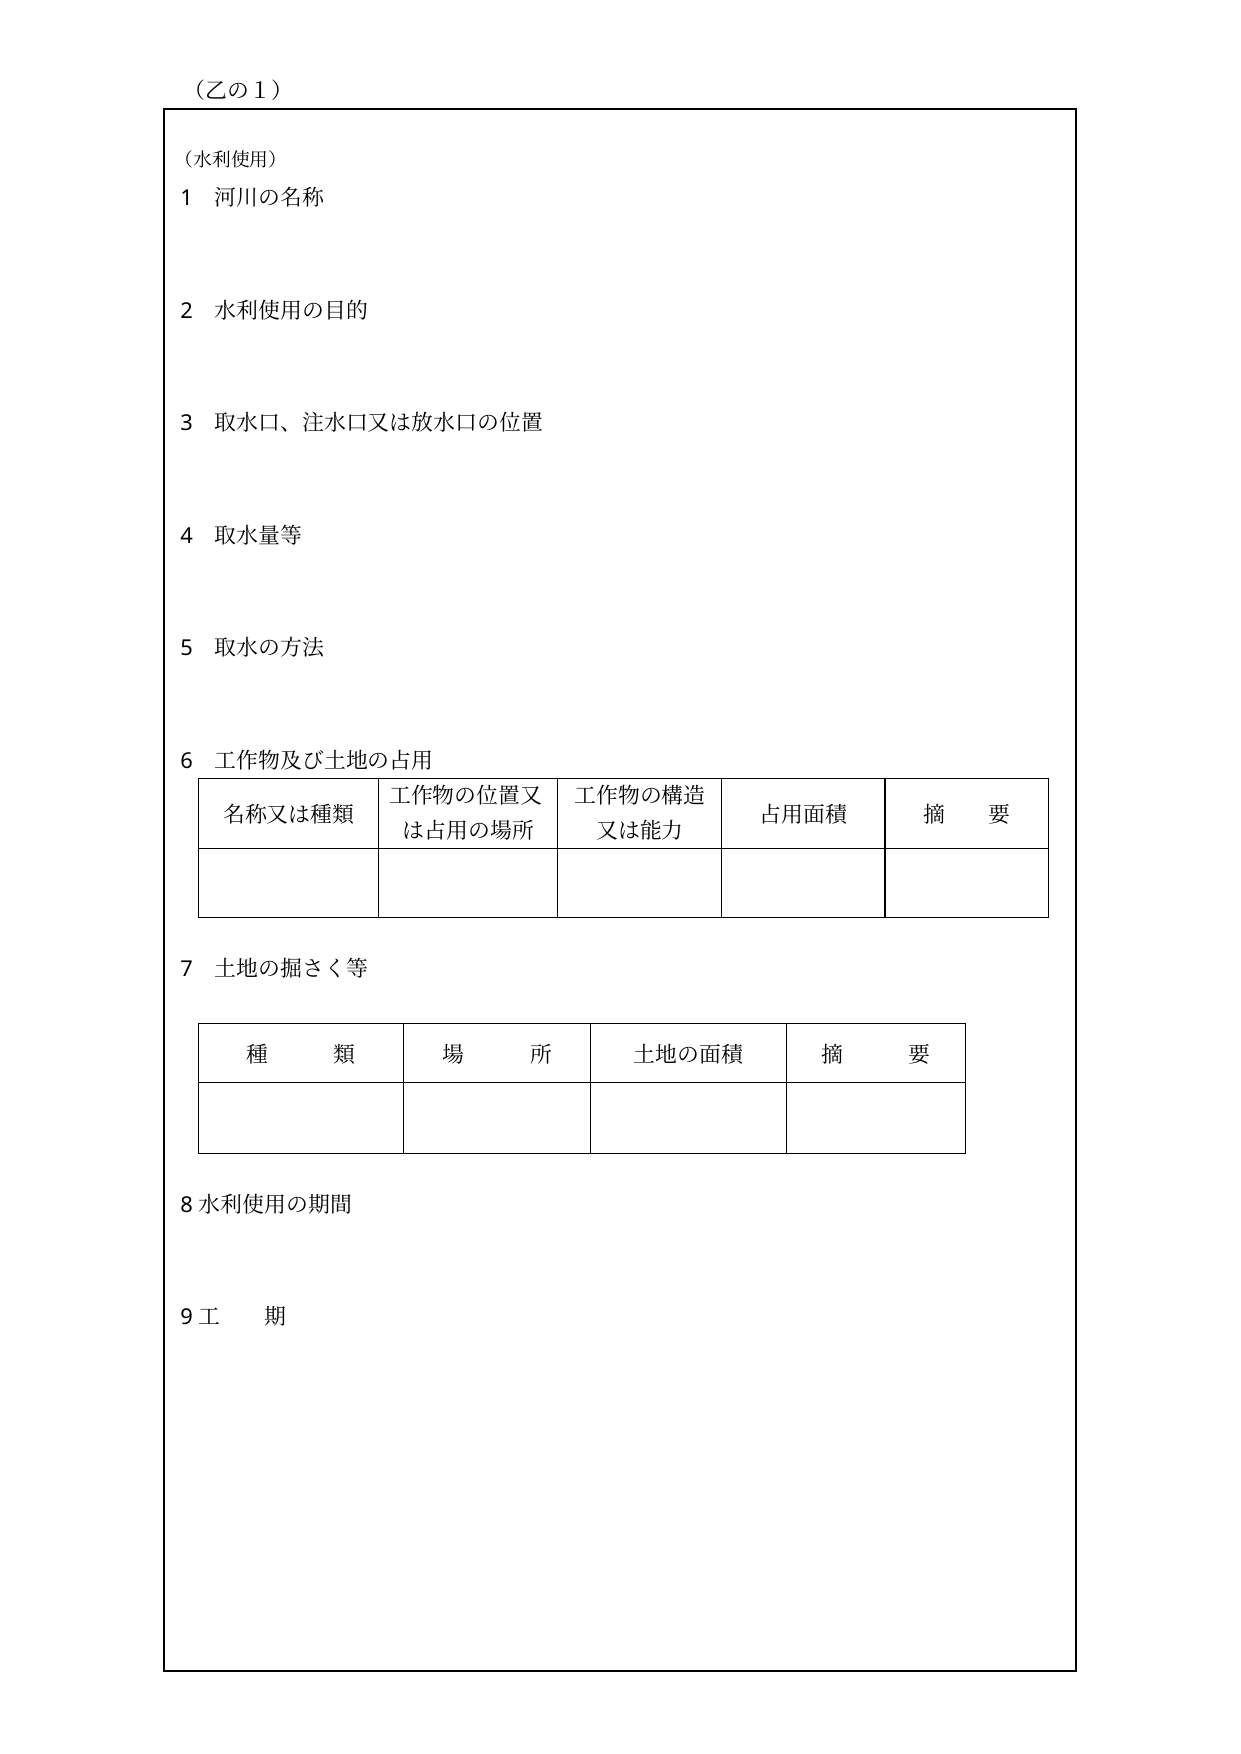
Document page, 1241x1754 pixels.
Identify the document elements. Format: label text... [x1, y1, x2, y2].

table_cell 工作物の位置又 は占用の場所 [379, 779, 557, 847]
table_cell 工作物の構造 又は能力 [558, 779, 721, 847]
table_header （水利使用） 1 河川の名称 2 水利使用の目的 3 取水口、注水口又は放水口の位置 4 取水量等 5 取水の方法 6 工作物及び土地の占用 [165, 110, 1075, 777]
table_cell 8 水利使用の期間 9 工 期 [165, 1153, 1075, 1670]
table_cell 摘 要 [886, 779, 1048, 847]
table_cell [558, 849, 721, 917]
table_cell [199, 849, 378, 917]
table_cell 占用面積 [722, 779, 884, 847]
text （乙の１） [184, 71, 1075, 108]
table_cell [165, 1023, 198, 1153]
table_cell [165, 778, 198, 917]
table_cell [591, 1083, 786, 1153]
table_cell [379, 849, 557, 917]
table_cell [199, 1083, 403, 1153]
table_cell 場 所 [404, 1024, 590, 1082]
table_cell [722, 849, 884, 917]
table_cell 種 類 [199, 1024, 403, 1082]
table_cell 名称又は種類 [199, 779, 378, 847]
table_cell [886, 849, 1048, 917]
table_cell 土地の面積 [591, 1024, 786, 1082]
table_cell 摘 要 [787, 1024, 965, 1082]
table_cell [787, 1083, 965, 1153]
table_cell [1049, 778, 1075, 917]
table_cell [404, 1083, 590, 1153]
table_cell [966, 1023, 1075, 1153]
table_cell 7 土地の掘さく等 [165, 917, 1075, 1023]
